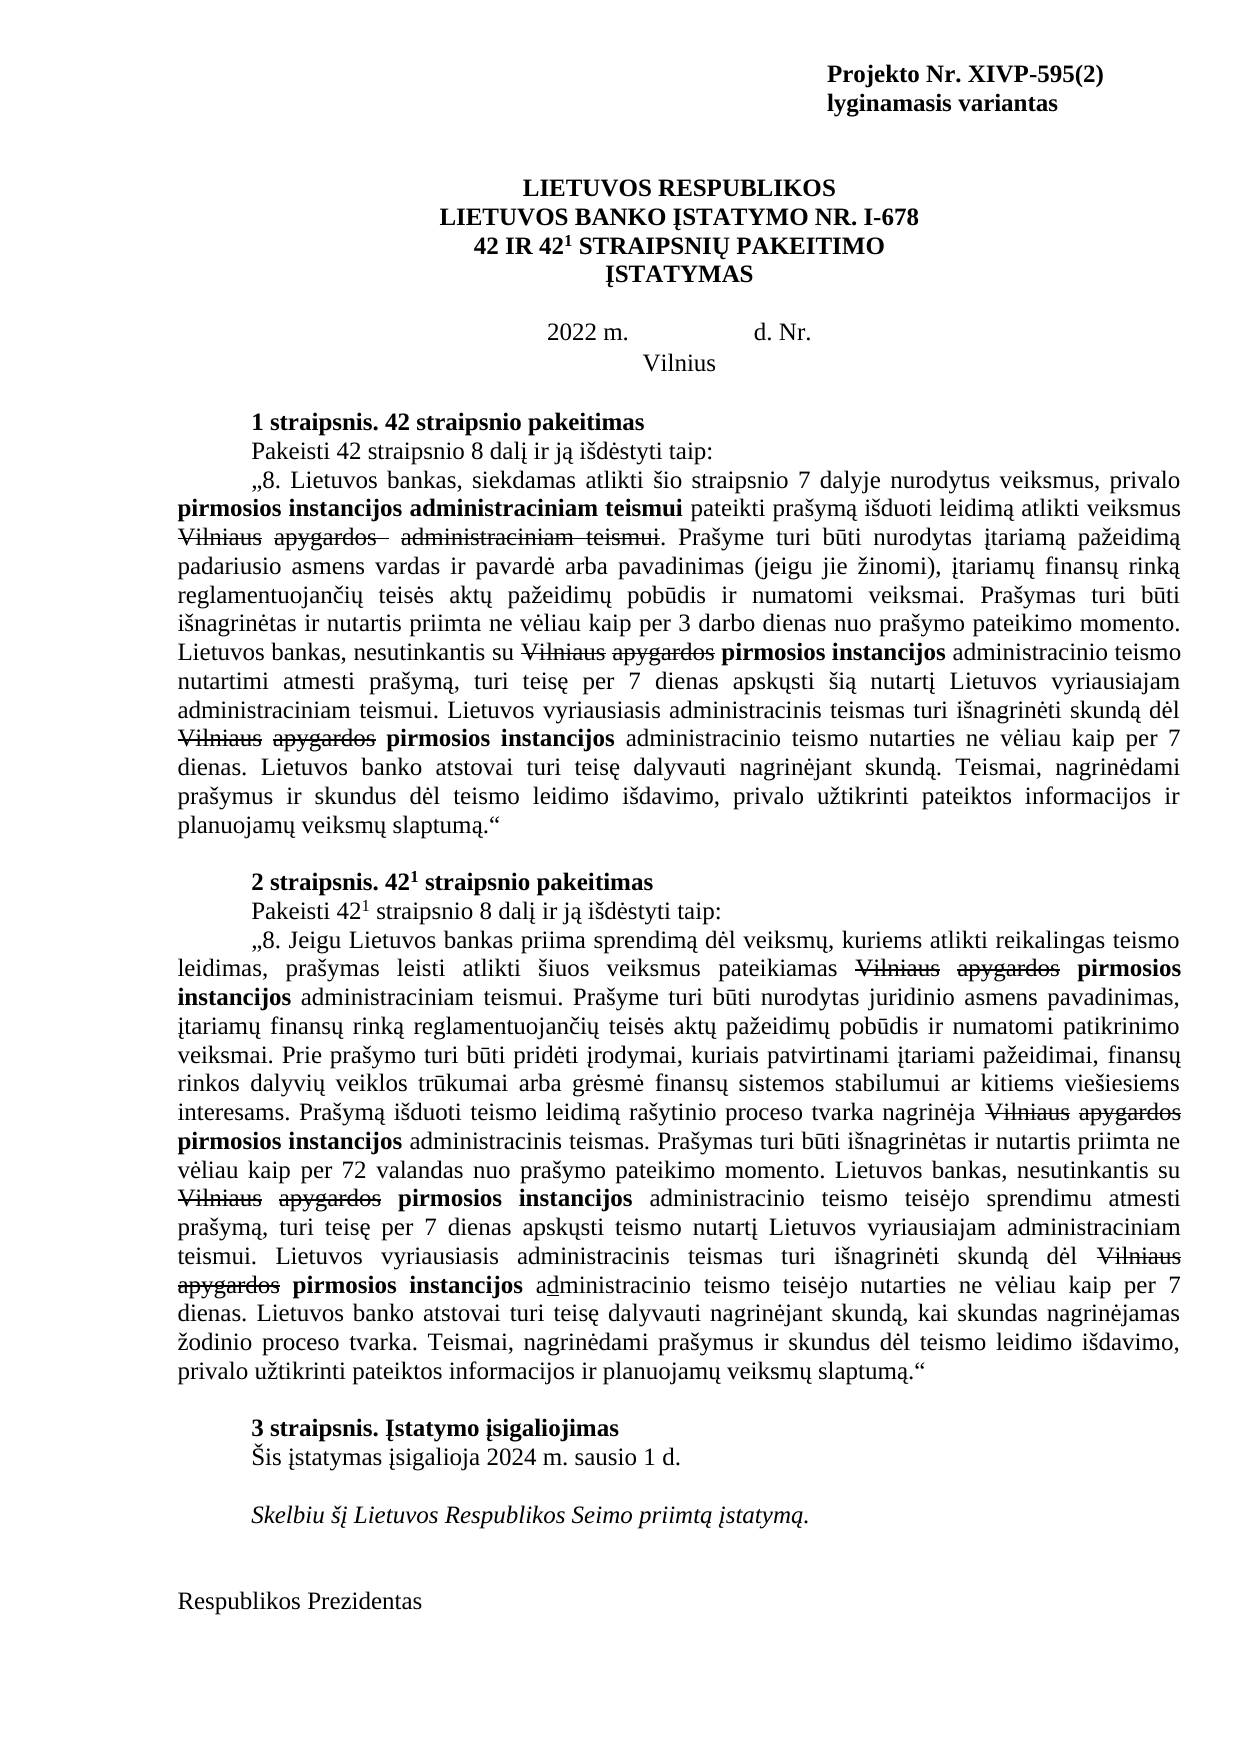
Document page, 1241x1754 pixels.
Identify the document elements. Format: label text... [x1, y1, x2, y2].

text Šis įstatymas įsigalioja 2024 m. sausio 1 d. [177, 1442, 1181, 1471]
text ĮSTATYMAS [177, 259, 1181, 288]
text Pakeisti 42 straipsnio 8 dalį ir ją išdėstyti taip: [177, 436, 1181, 465]
text Vilnius [177, 348, 1181, 377]
text Skelbiu šį Lietuvos Respublikos Seimo priimtą įstatymą. [177, 1500, 1181, 1528]
text LIETUVOS BANKO ĮSTATYMO NR. I-678 [177, 202, 1181, 231]
text „8. Lietuvos bankas, siekdamas atlikti šio straipsnio 7 dalyje nurodytus veiksmus, privalo pirmosios instancijos administraciniam teismui pateikti prašymą išduoti leidimą atlikti veiksmus Vilniaus apygardos administraciniam teismui. Prašyme turi būti nurodytas įtariamą pažeidimą padariusio asmens vardas ir pavardė arba pavadinimas (jeigu jie žinomi), įtariamų finansų rinką reglamentuojančių teisės aktų pažeidimų pobūdis ir numatomi veiksmai. Prašymas turi būti išnagrinėtas ir nutartis priimta ne vėliau kaip per 3 darbo dienas nuo prašymo pateikimo momento. Lietuvos bankas, nesutinkantis su Vilniaus apygardos pirmosios instancijos administracinio teismo nutartimi atmesti prašymą, turi teisę per 7 dienas apskųsti šią nutartį Lietuvos vyriausiajam administraciniam teismui. Lietuvos vyriausiasis administracinis teismas turi išnagrinėti skundą dėl Vilniaus apygardos pirmosios instancijos administracinio teismo nutarties ne vėliau kaip per 7 dienas. Lietuvos banko atstovai turi teisę dalyvauti nagrinėjant skundą. Teismai, nagrinėdami prašymus ir skundus dėl teismo leidimo išdavimo, privalo užtikrinti pateiktos informacijos ir planuojamų veiksmų slaptumą.“ [177, 465, 1181, 838]
text LIETUVOS RESPUBLIKOS [177, 173, 1181, 202]
text 2 straipsnis. 421 straipsnio pakeitimas [177, 867, 1181, 896]
text Pakeisti 421 straipsnio 8 dalį ir ją išdėstyti taip: [177, 896, 1181, 925]
text Respublikos Prezidentas [177, 1586, 1181, 1615]
text 1 straipsnis. 42 straipsnio pakeitimas [177, 407, 1181, 436]
text 42 IR 421 STRAIPSNIŲ PAKEITIMO [177, 231, 1181, 259]
text „8. Jeigu Lietuvos bankas priima sprendimą dėl veiksmų, kuriems atlikti reikalingas teismo leidimas, prašymas leisti atlikti šiuos veiksmus pateikiamas Vilniaus apygardos pirmosios instancijos administraciniam teismui. Prašyme turi būti nurodytas juridinio asmens pavadinimas, įtariamų finansų rinką reglamentuojančių teisės aktų pažeidimų pobūdis ir numatomi patikrinimo veiksmai. Prie prašymo turi būti pridėti įrodymai, kuriais patvirtinami įtariami pažeidimai, finansų rinkos dalyvių veiklos trūkumai arba grėsmė finansų sistemos stabilumui ar kitiems viešiesiems interesams. Prašymą išduoti teismo leidimą rašytinio proceso tvarka nagrinėja Vilniaus apygardos pirmosios instancijos administracinis teismas. Prašymas turi būti išnagrinėtas ir nutartis priimta ne vėliau kaip per 72 valandas nuo prašymo pateikimo momento. Lietuvos bankas, nesutinkantis su Vilniaus apygardos pirmosios instancijos administracinio teismo teisėjo sprendimu atmesti prašymą, turi teisę per 7 dienas apskųsti teismo nutartį Lietuvos vyriausiajam administraciniam teismui. Lietuvos vyriausiasis administracinis teismas turi išnagrinėti skundą dėl Vilniaus apygardos pirmosios instancijos administracinio teismo teisėjo nutarties ne vėliau kaip per 7 dienas. Lietuvos banko atstovai turi teisę dalyvauti nagrinėjant skundą, kai skundas nagrinėjamas žodinio proceso tvarka. Teismai, nagrinėdami prašymus ir skundus dėl teismo leidimo išdavimo, privalo užtikrinti pateiktos informacijos ir planuojamų veiksmų slaptumą.“ [177, 925, 1181, 1385]
text 3 straipsnis. Įstatymo įsigaliojimas [177, 1413, 1181, 1442]
text 2022 m. d. Nr. [177, 317, 1181, 346]
